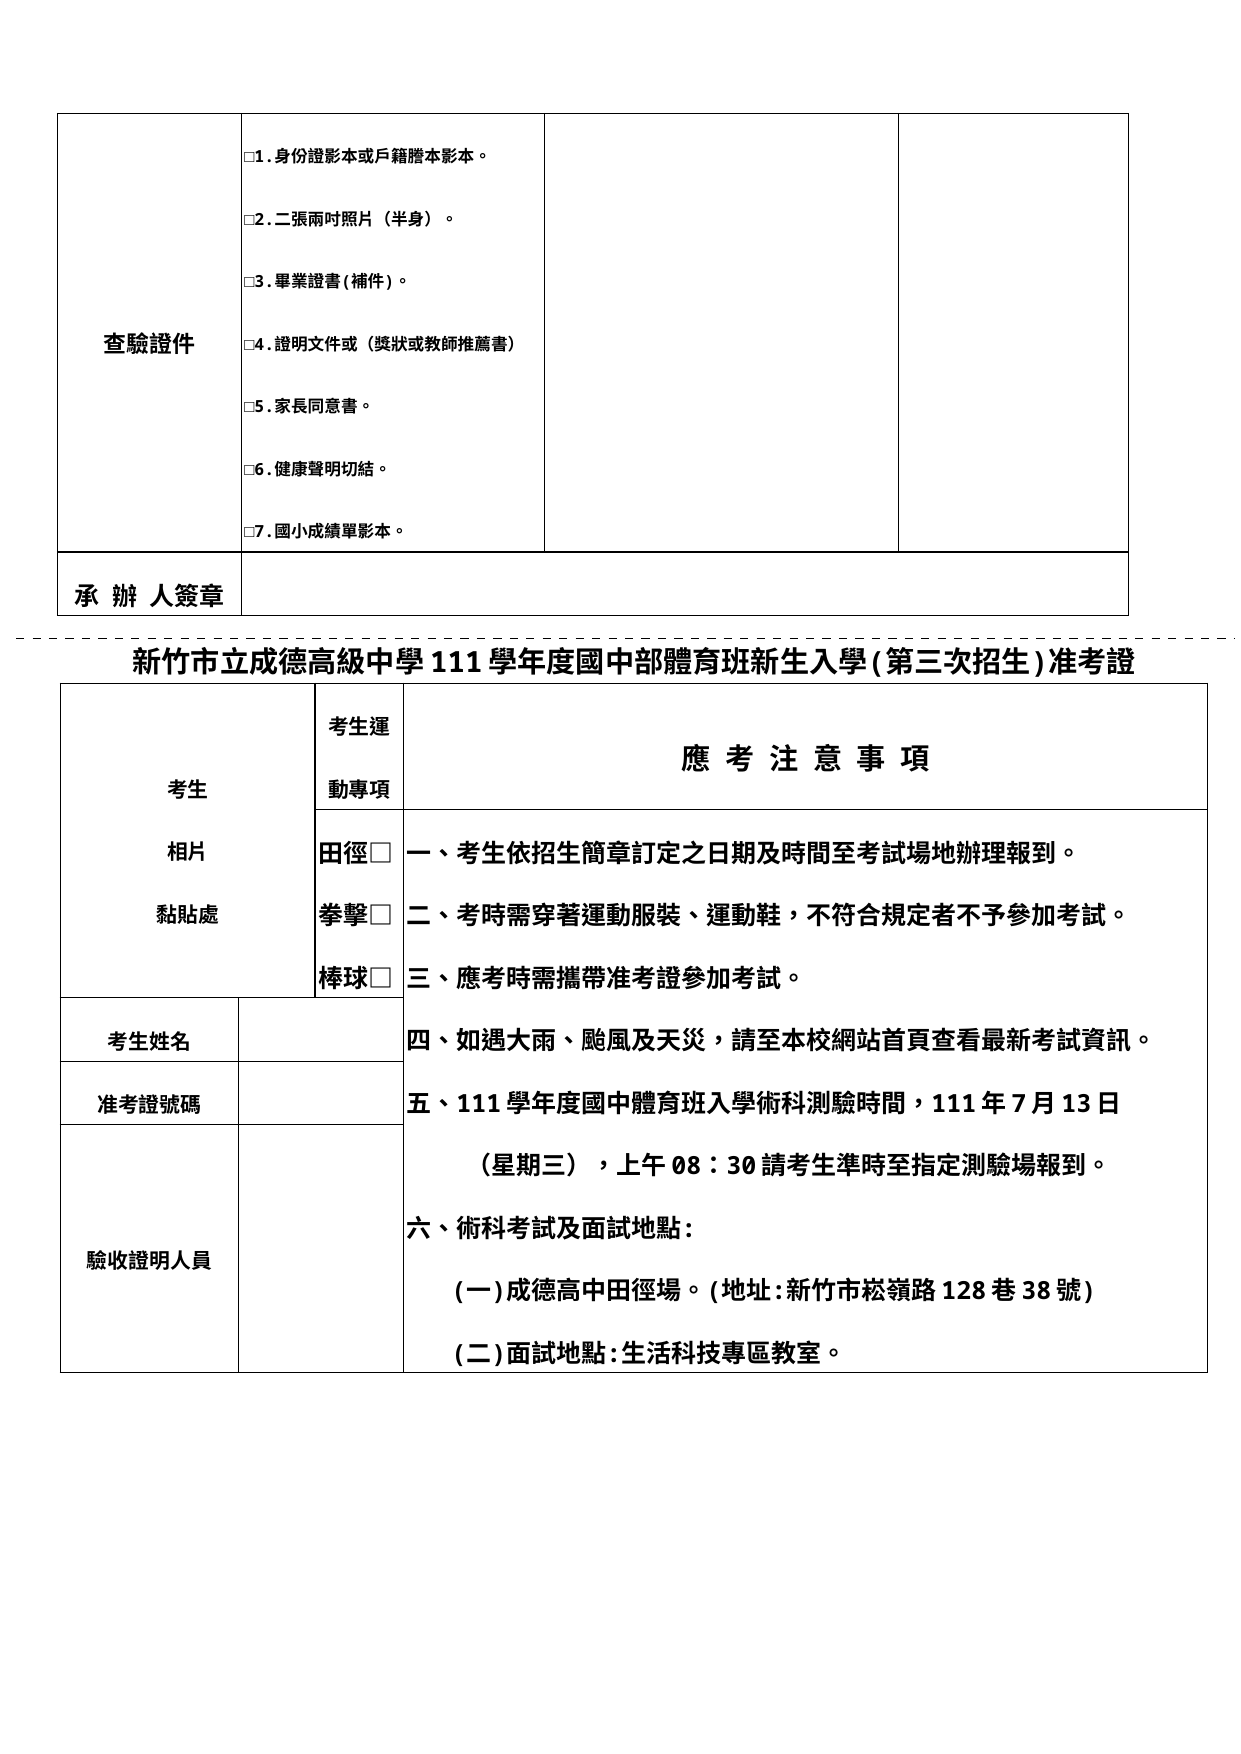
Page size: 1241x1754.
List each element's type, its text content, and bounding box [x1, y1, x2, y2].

table_cell [242, 553, 1128, 615]
table_cell 應 考 注 意 事 項 [404, 684, 1207, 809]
table_cell [899, 114, 1128, 551]
table_cell 承 辦 人簽章 [58, 553, 241, 615]
table_cell 驗收證明人員 [61, 1125, 238, 1372]
table_cell 考生運動專項 [316, 684, 403, 809]
table_cell 一、考生依招生簡章訂定之日期及時間至考試場地辦理報到。 二、考時需穿著運動服裝、運動鞋，不符合規定者不予參加考試。 三、應考時需攜帶准考證參加考試。 四、如遇大雨、颱風及天災，請至本校網站首頁查看最新考試資訊。 五、111學年度國中體育班入學術科測驗時間，111年7月13日 （星期三），上午08：30請考生準時至指定測驗場報到。 六、術科考試及面試地點: (一)成德高中田徑場。(地址:新竹市崧嶺路128巷38號) (二)面試地點:生活科技專區教室。 [404, 810, 1207, 1372]
table_cell [239, 1125, 403, 1372]
table_cell 考生 相片 黏貼處 [61, 684, 314, 997]
table_cell 准考證號碼 [61, 1062, 238, 1124]
table_cell [1129, 113, 1208, 551]
table_cell 考生姓名 [61, 998, 238, 1061]
table_cell [545, 114, 898, 551]
table_cell 查驗證件 [58, 114, 241, 551]
table_cell □1.身份證影本或戶籍謄本影本。 □2.二張兩吋照片（半身）。 □3.畢業證書(補件)。 □4.證明文件或（獎狀或教師推薦書） □5.家長同意書。 □6.健康聲明切結。 □7.國小成績單影本。 [242, 114, 544, 551]
table_cell [239, 998, 403, 1061]
table_cell [1129, 551, 1208, 615]
table_cell [239, 1062, 403, 1124]
table_cell 新竹市立成德高級中學111學年度國中部體育班新生入學(第三次招生)准考證 [60, 615, 1208, 683]
table_cell 田徑□ 拳擊□ 棒球□ [316, 810, 403, 997]
